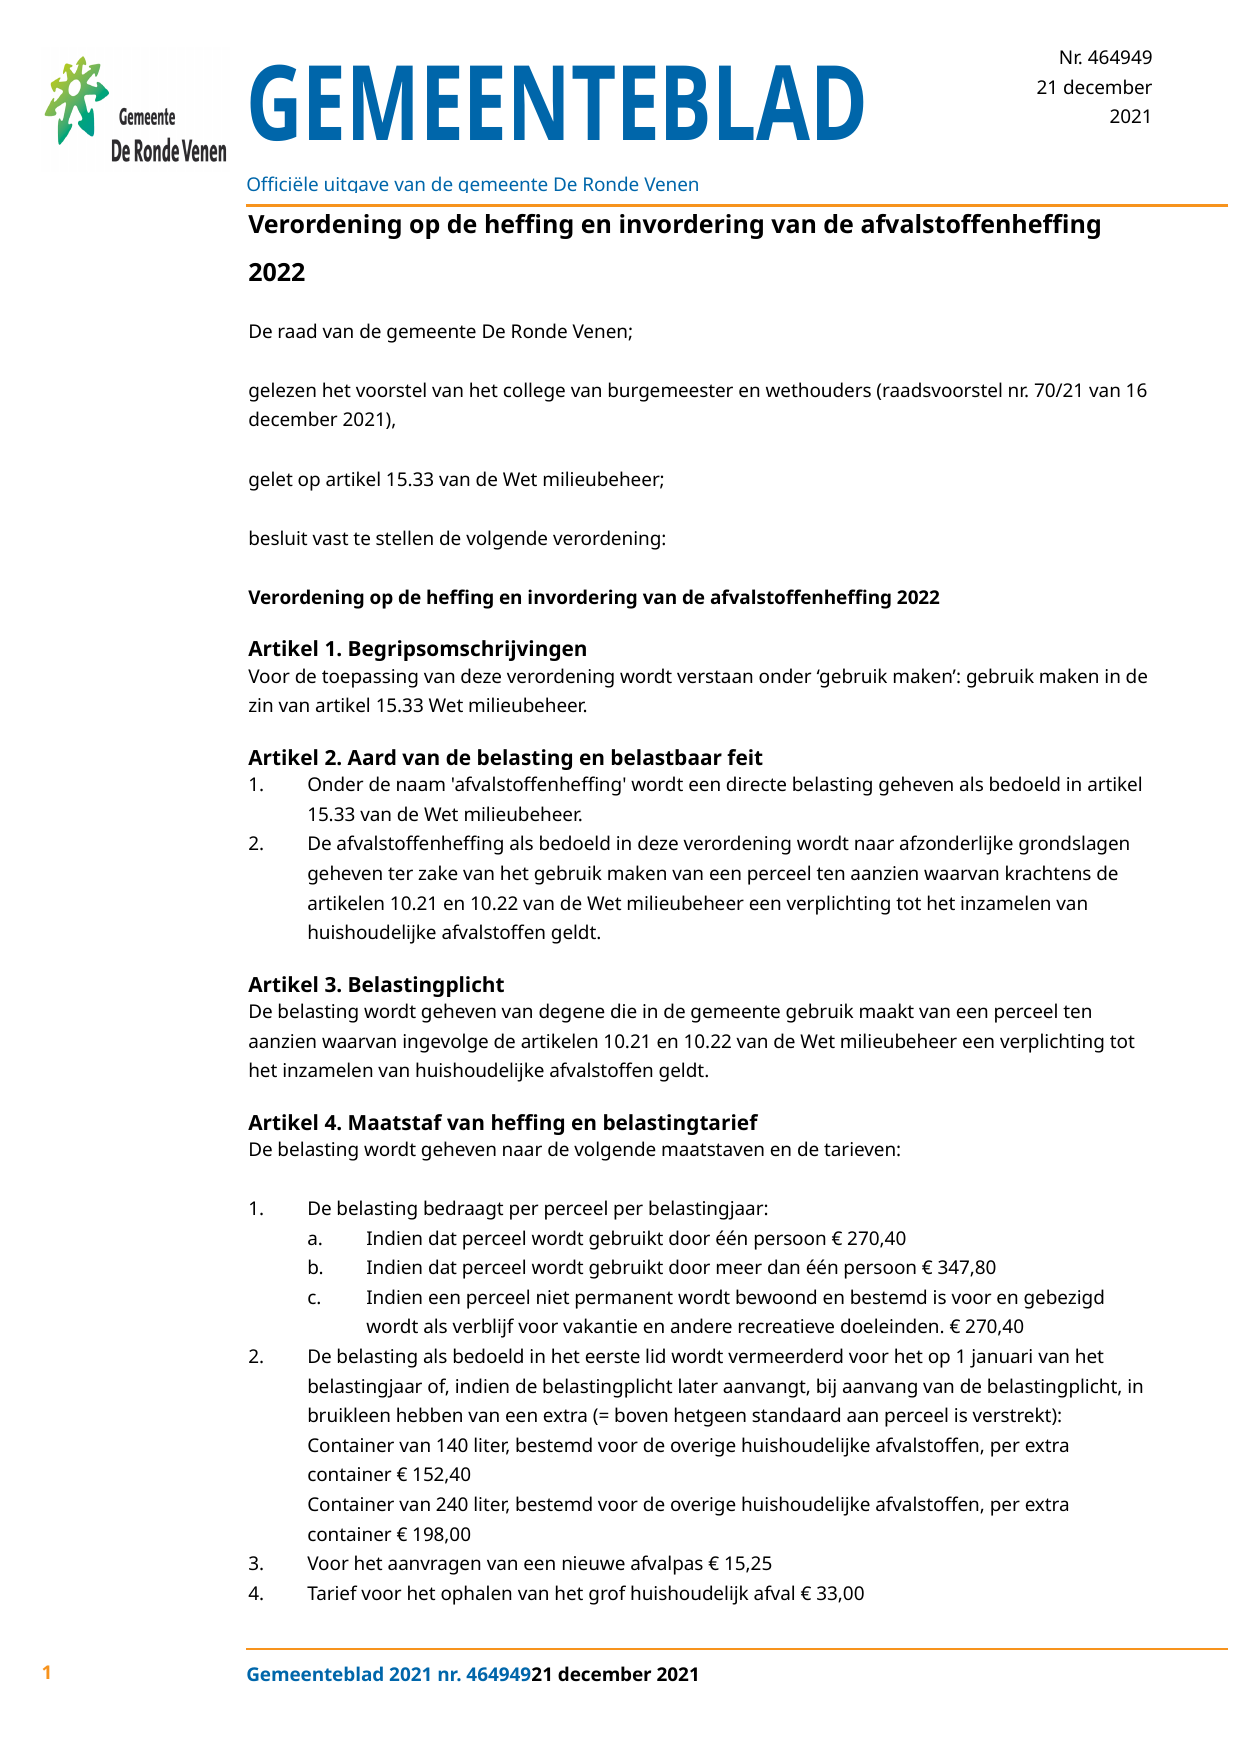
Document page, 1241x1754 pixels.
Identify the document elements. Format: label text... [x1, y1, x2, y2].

list Onder de naam 'afvalstoffenheffing' wordt een directe belasting geheven als bedoeld in artikel 15.33 van de Wet milieubeheer. [248, 771, 1152, 827]
text gelezen het voorstel van het college van burgemeester en wethouders (raadsvoorstel nr. 70/21 van 16 december 2021), [248, 377, 1152, 432]
list Container van 240 liter, bestemd voor de overige huishoudelijke afvalstoffen, per extra container € 198,00 [248, 1491, 1152, 1547]
list Voor het aanvragen van een nieuwe afvalpas € 15,25 [248, 1550, 1152, 1576]
text Artikel 4. Maatstaf van heffing en belastingtarief [248, 1108, 1152, 1136]
text Artikel 2. Aard van de belasting en belastbaar feit [248, 743, 1152, 771]
text besluit vast te stellen de volgende verordening: [248, 525, 1152, 551]
list Indien dat perceel wordt gebruikt door één persoon € 270,40 [307, 1225, 1152, 1251]
text De belasting wordt geheven naar de volgende maatstaven en de tarieven: [248, 1136, 1152, 1162]
text De raad van de gemeente De Ronde Venen; [248, 318, 1152, 344]
list Container van 140 liter, bestemd voor de overige huishoudelijke afvalstoffen, per extra container € 152,40 [248, 1432, 1152, 1487]
text Artikel 3. Belastingplicht [248, 970, 1152, 998]
text De belasting wordt geheven van degene die in de gemeente gebruik maakt van een perceel ten aanzien waarvan ingevolge de artikelen 10.21 en 10.22 van de Wet milieubeheer een verplichting tot het inzamelen van huishoudelijke afvalstoffen geldt. [248, 998, 1152, 1083]
text gelet op artikel 15.33 van de Wet milieubeheer; [248, 466, 1152, 492]
list De belasting als bedoeld in het eerste lid wordt vermeerderd voor het op 1 januari van het belastingjaar of, indien de belastingplicht later aanvangt, bij aanvang van de belastingplicht, in bruikleen hebben van een extra (= boven hetgeen standaard aan perceel is verstrekt): [248, 1343, 1152, 1428]
list Tarief voor het ophalen van het grof huishoudelijk afval € 33,00 [248, 1580, 1152, 1606]
list De afvalstoffenheffing als bedoeld in deze verordening wordt naar afzonderlijke grondslagen geheven ter zake van het gebruik maken van een perceel ten aanzien waarvan krachtens de artikelen 10.21 en 10.22 van de Wet milieubeheer een verplichting tot het inzamelen van huishoudelijke afvalstoffen geldt. [248, 831, 1152, 945]
list De belasting bedraagt per perceel per belastingjaar: [248, 1195, 1152, 1221]
text Artikel 1. Begripsomschrijvingen [248, 634, 1152, 663]
text Verordening op de heffing en invordering van de afvalstoffenheffing 2022 [248, 584, 1152, 610]
list Indien een perceel niet permanent wordt bewoond en bestemd is voor en gebezigd wordt als verblijf voor vakantie en andere recreatieve doeleinden. € 270,40 [307, 1284, 1152, 1339]
text Verordening op de heffing en invordering van de afvalstoffenheffing 2022 [248, 207, 1152, 288]
list Indien dat perceel wordt gebruikt door meer dan één persoon € 347,80 [307, 1254, 1152, 1280]
picture [41, 47, 231, 172]
text Voor de toepassing van deze verordening wordt verstaan onder ‘gebruik maken’: gebruik maken in de zin van artikel 15.33 Wet milieubeheer. [248, 663, 1152, 718]
